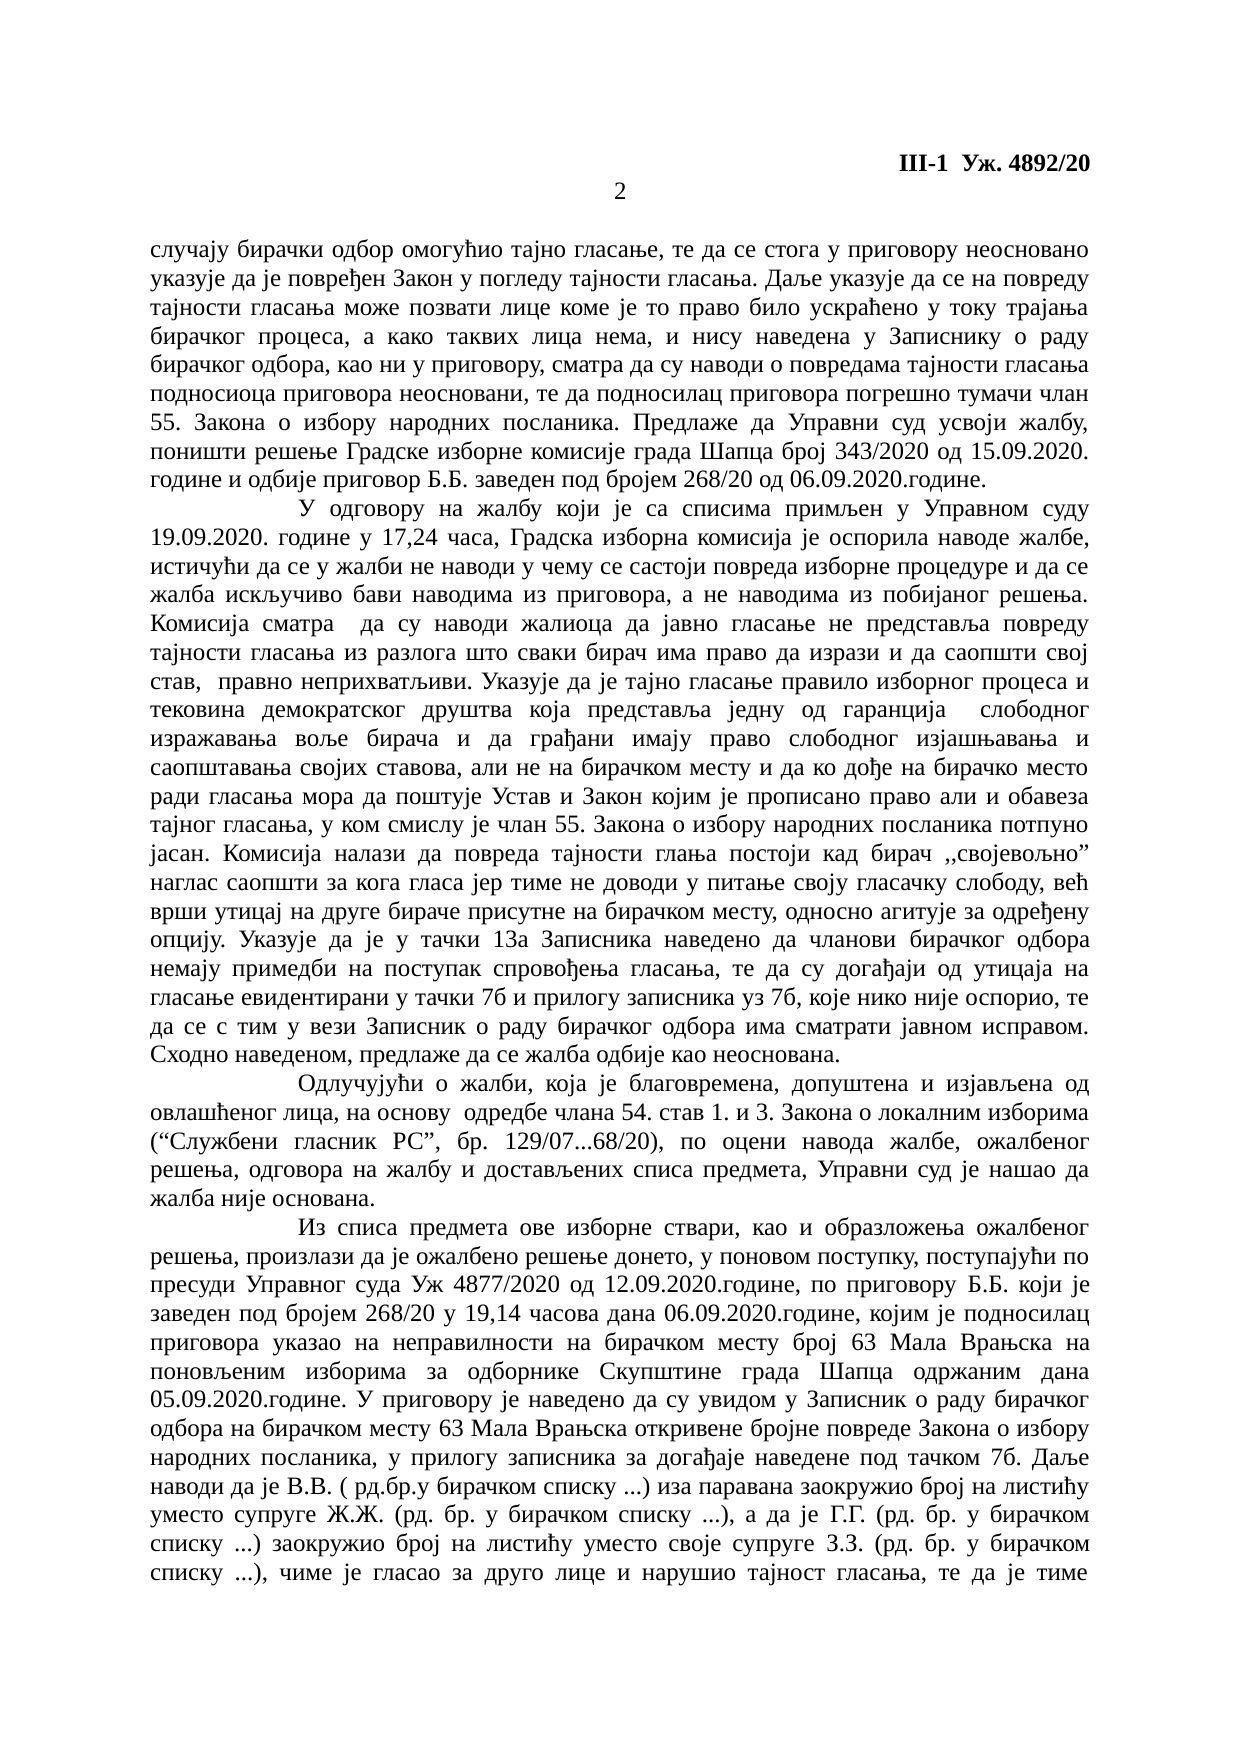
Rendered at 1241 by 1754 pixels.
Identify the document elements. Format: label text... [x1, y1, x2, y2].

text Одлучујући о жалби, која је благовремена, допуштена и изјављена од овлашћеног лица, на основу одредбе члана 54. став 1. и 3. Закона о локалним изборима (“Службени гласник РС”, бр. 129/07...68/20), по оцени навода жалбе, ожалбеног решења, одговора на жалбу и достављених списа предмета, Управни суд је нашао да жалба није основана. [150, 1068, 1090, 1212]
text У одговору на жалбу који је са списима примљен у Управном суду 19.09.2020. године у 17,24 часа, Градска изборна комисија је оспорила наводе жалбе, истичући да се у жалби не наводи у чему се састоји повреда изборне процедуре и да се жалба искључиво бави наводима из приговора, а не наводима из побијаног решења. Комисија сматра да су наводи жалиоца да јавно гласање не представља повреду тајности гласања из разлога што сваки бирач има право да изрази и да саопшти свој став, правно неприхватљиви. Указује да је тајно гласање правило изборног процеса и тековина демократског друштва која представља једну од гаранција слободног изражавања воље бирача и да грађани имају право слободног изјашњавања и саопштавања својих ставова, али не на бирачком месту и да ко дође на бирачко место ради гласања мора да поштује Устав и Закон којим је прописано право али и обавеза тајног гласања, у ком смислу је члан 55. Закона о избору народних посланика потпуно јасан. Комисија налази да повреда тајности глања постоји кад бирач ,,својевољно” наглас саопшти за кога гласа јер тиме не доводи у питање своју гласачку слободу, већ врши утицај на друге бираче присутне на бирачком месту, односно агитује за одређену опцију. Указује да је у тачки 13а Записника наведено да чланови бирачког одбора немају примедби на поступак спровођења гласања, те да су догађаји од утицаја на гласање евидентирани у тачки 7б и прилогу записника уз 7б, које нико није оспорио, те да се с тим у вези Записник о раду бирачког одбора има сматрати јавном исправом. Сходно наведеном, предлаже да се жалба одбије као неоснована. [150, 493, 1090, 1068]
text случају бирачки одбор омогућио тајно гласање, те да се стога у приговору неосновано указује да је повређен Закон у погледу тајности гласања. Даље указује да се на повреду тајности гласања може позвати лице коме је то право било ускраћено у току трајања бирачког процеса, а како таквих лица нема, и нису наведена у Записнику о раду бирачког одбора, као ни у приговору, сматра да су наводи о повредама тајности гласања подносиоца приговора неосновани, те да подносилац приговора погрешно тумачи члан 55. Закона о избору народних посланика. Предлаже да Управни суд усвоји жалбу, поништи решење Градске изборне комисије града Шапца број 343/2020 од 15.09.2020. године и одбије приговор Б.Б. заведен под бројем 268/20 од 06.09.2020.године. [150, 234, 1090, 493]
text Из списа предмета ове изборне ствари, као и образложења ожалбеног решења, произлази да је ожалбено решење донето, у поновом поступку, поступајући по пресуди Управног суда Уж 4877/2020 од 12.09.2020.године, по приговору Б.Б. који је заведен под бројем 268/20 у 19,14 часова дана 06.09.2020.године, којим је подносилац приговора указао на неправилности на бирачком месту број 63 Мала Врањска на поновљеним изборима за одборнике Скупштине града Шапца одржаним дана 05.09.2020.године. У приговору је наведено да су увидом у Записник о раду бирачког одбора на бирачком месту 63 Мала Врањска откривене бројне повреде Закона о избору народних посланика, у прилогу записника за догађаје наведене под тачком 7б. Даље наводи да је В.В. ( рд.бр.у бирачком списку ...) иза паравана заокружио број на листићу уместо супруге Ж.Ж. (рд. бр. у бирачком списку ...), а да је Г.Г. (рд. бр. у бирачком списку ...) заокружио број на листићу уместо своје супруге З.З. (рд. бр. у бирачком списку ...), чиме је гласао за друго лице и нарушио тајност гласања, те да је тиме [150, 1212, 1090, 1586]
